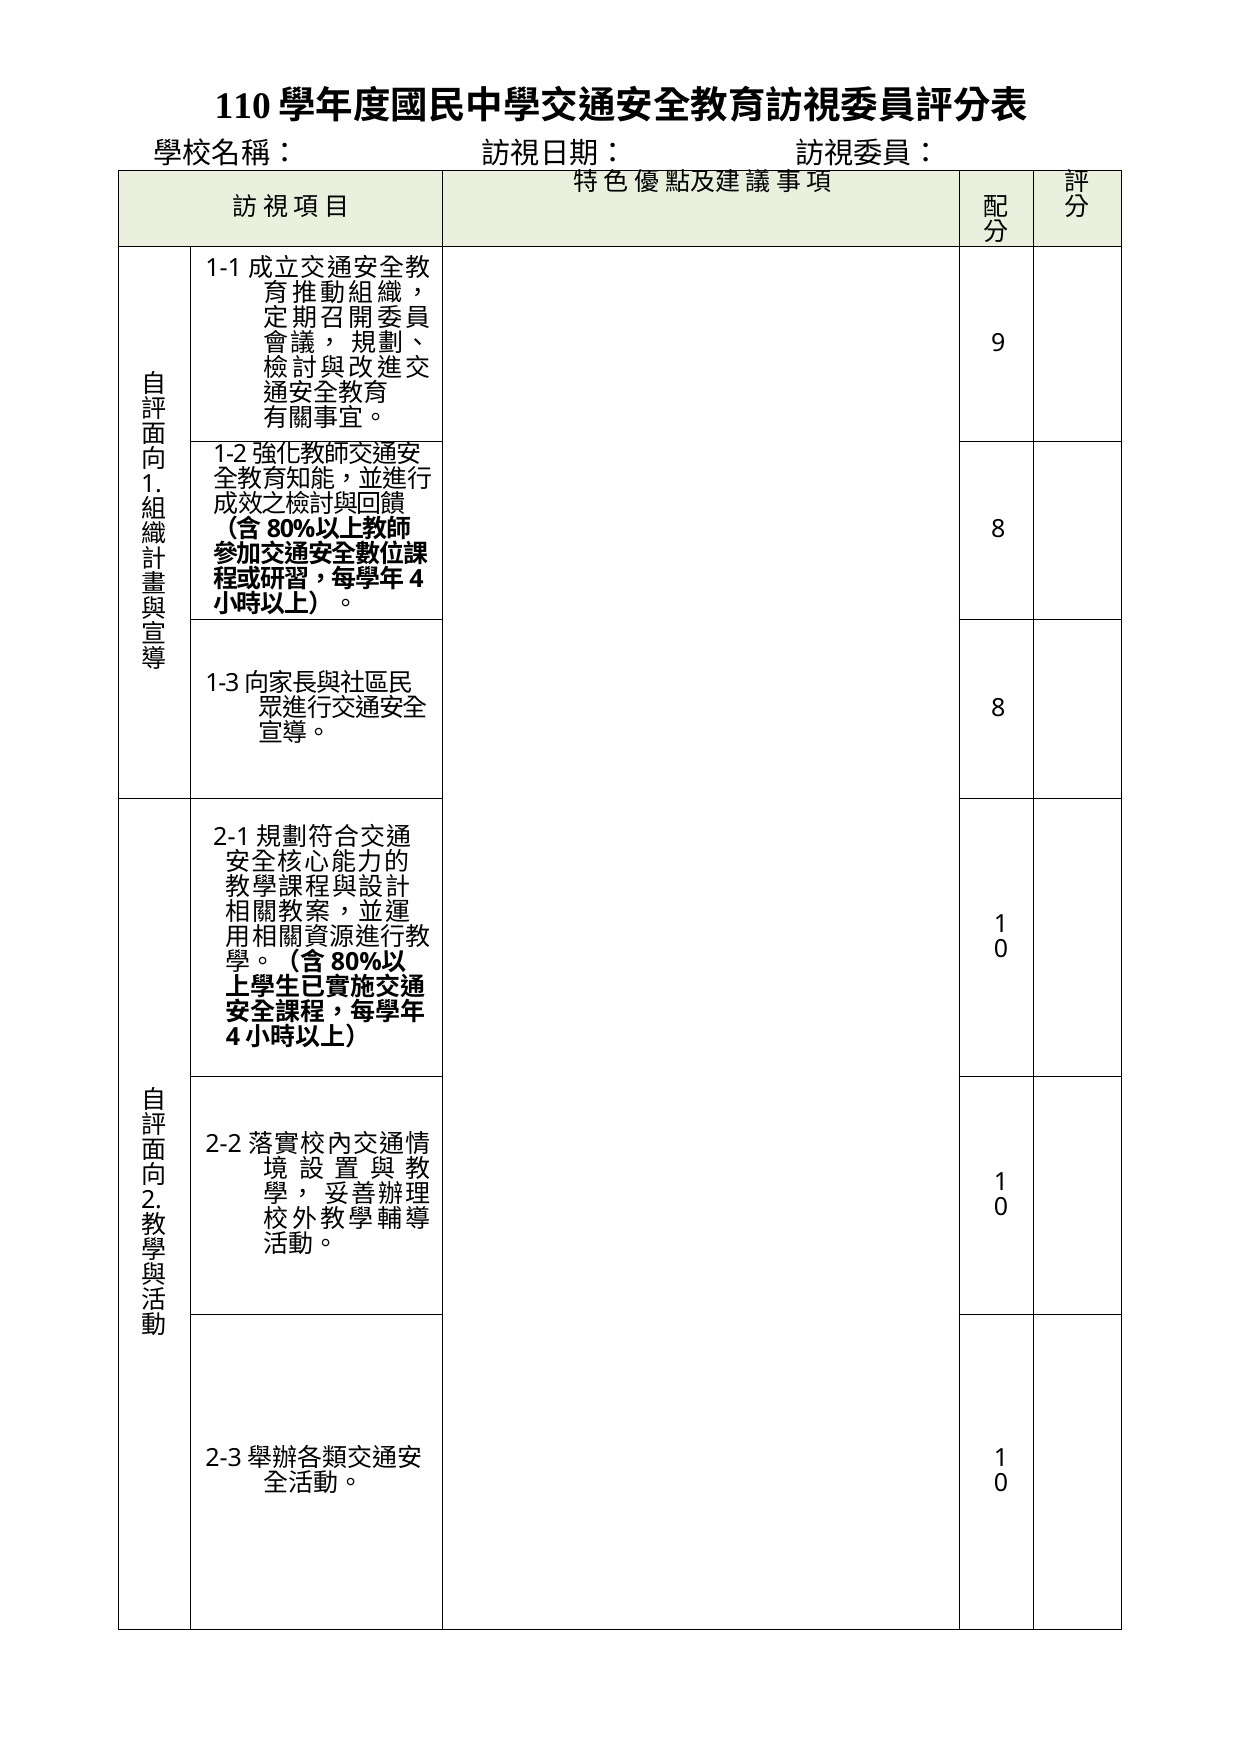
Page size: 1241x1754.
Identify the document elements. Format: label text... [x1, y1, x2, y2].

text 10 [994, 1486, 1002, 1497]
text 自評面向2.教學與活動 [141, 1089, 171, 1339]
text 1-1成立交通安全教育推動組織， 定期召開委員會議， 規劃、檢討與改進交通安全教育 [205, 256, 431, 406]
text 8 [974, 697, 1022, 722]
text 10 [994, 1170, 1002, 1202]
text 訪 視 項 目 [232, 196, 431, 221]
text 自評面向1.組織計畫與宣導 [141, 372, 171, 672]
text 9 [974, 331, 1022, 356]
text 1-2強化教師交通安全教育知能，並進行成效之檢討與回饋（含80%以上教師參加交通安全數位課程或研習，每學年4 小時以上）。 [213, 443, 433, 618]
subtitle 110學年度國民中學交通安全教育訪視委員評分表 [75, 75, 1167, 129]
text 2-3舉辦各類交通安全活動。 [205, 1447, 431, 1497]
text 10 [994, 952, 1002, 962]
text 評分 [1064, 171, 1094, 221]
text 10 [996, 941, 1002, 955]
text 特 色 優 點及建 議 事 項 [454, 171, 950, 196]
text 2-2落實校內交通情境設置與教學， 妥善辦理校外教學輔導活動。 [205, 1133, 431, 1258]
text 10 [996, 1199, 1002, 1213]
text 10 [996, 1475, 1002, 1489]
text 學校名稱： 訪視日期： 訪視委員： [153, 129, 1165, 172]
text 10 [994, 1210, 1002, 1220]
text 10 [994, 1447, 1002, 1478]
text 1-3向家長與社區民眾進行交通安全宣導。 [205, 672, 433, 747]
text 2-1規劃符合交通安全核心能力的教學課程與設計相關教案，並運用相關 資 源 進 行 教學。（含80%以上學生已實施交通安全課程，每學年4小時以上） [213, 825, 431, 1050]
text 有關事宜。 [263, 406, 431, 431]
text 配分 [983, 196, 1022, 246]
text 8 [974, 518, 1022, 543]
text 10 [994, 912, 1002, 944]
